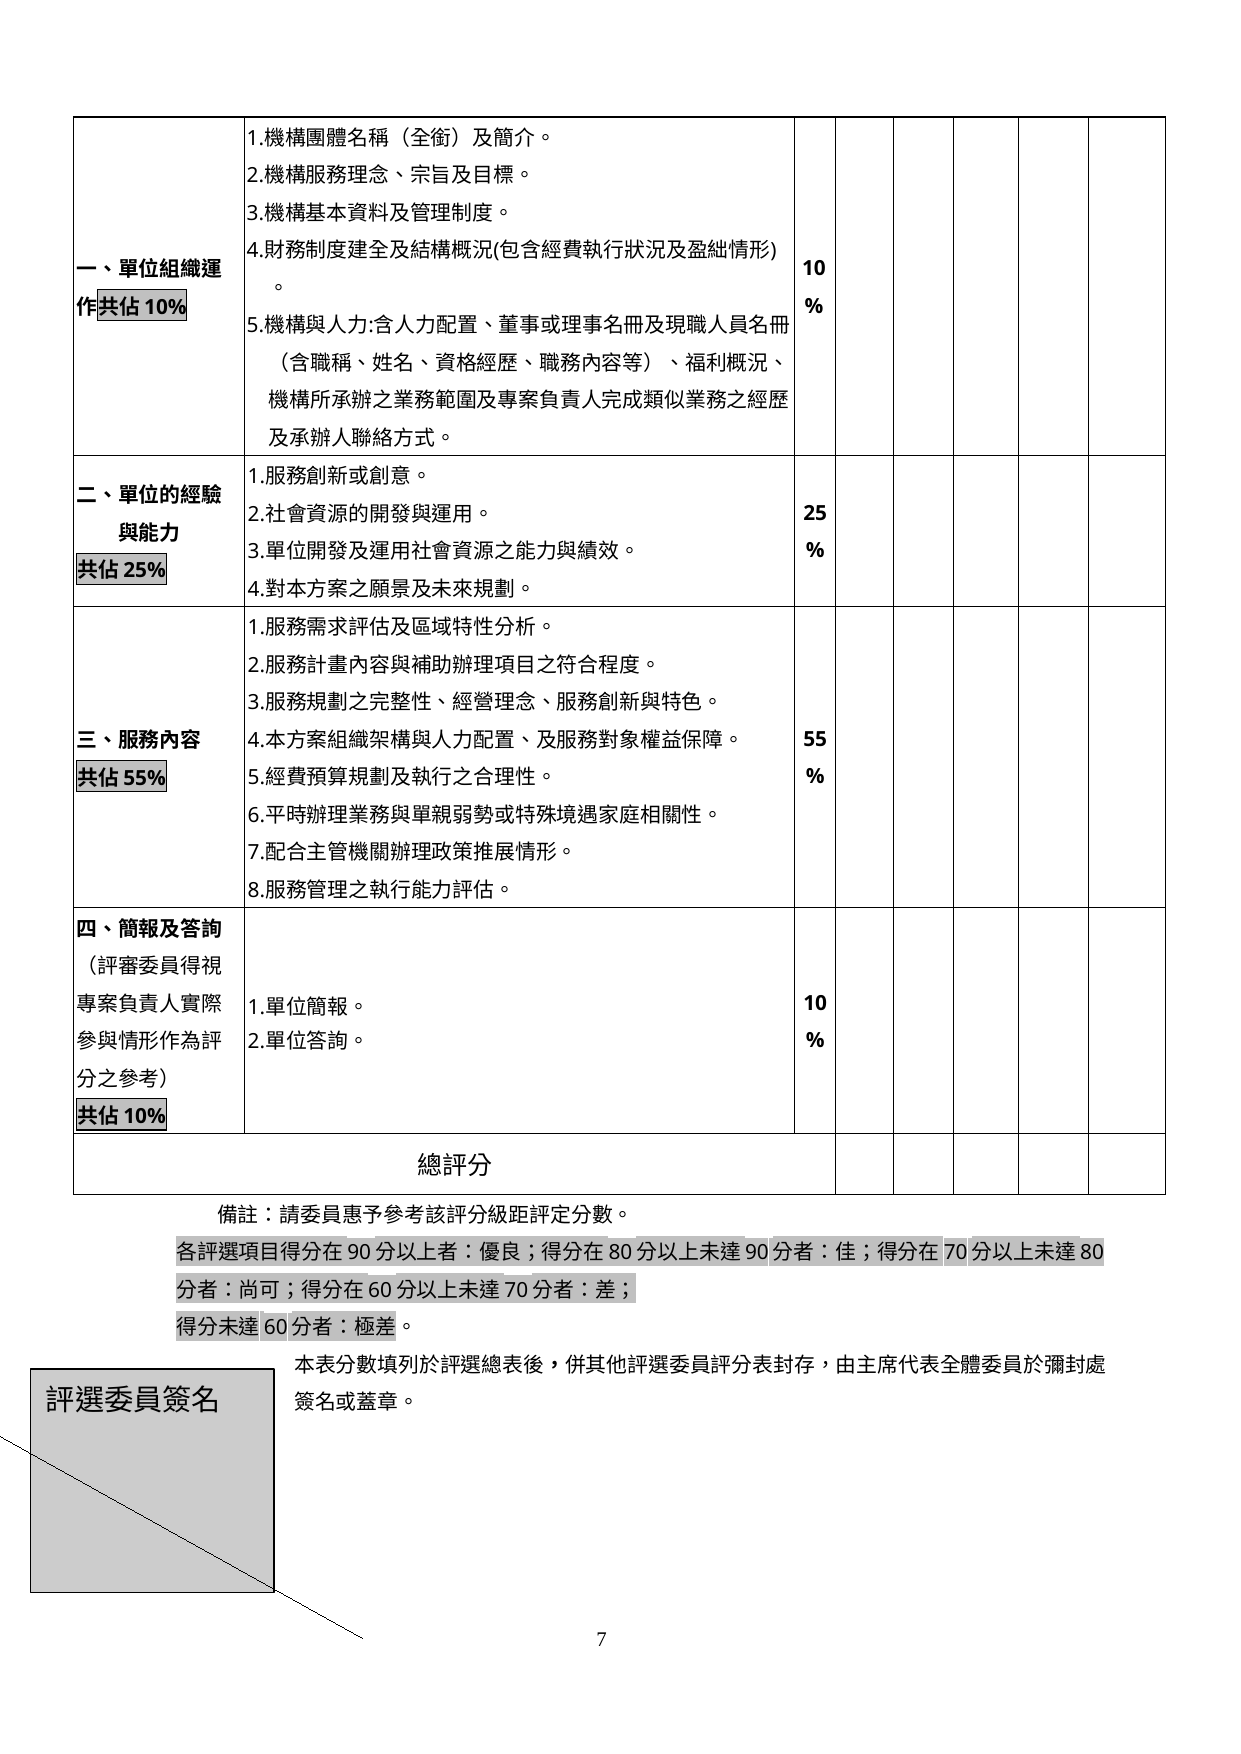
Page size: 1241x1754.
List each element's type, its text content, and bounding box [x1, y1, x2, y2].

table_cell 1.單位簡報。 2.單位答詢。 [245, 908, 794, 1133]
table_cell 10% [795, 908, 835, 1133]
table_cell [836, 607, 893, 907]
table_cell 二、單位的經驗與能力 共佔25% [74, 456, 244, 606]
table_cell [1089, 456, 1165, 606]
table_cell [836, 118, 893, 455]
table_cell [954, 607, 1018, 907]
table_cell 55% [795, 607, 835, 907]
table_cell [954, 118, 1018, 455]
table_cell [836, 908, 893, 1133]
table_cell [1019, 607, 1088, 907]
table_cell [1019, 118, 1088, 455]
text 本表分數填列於評選總表後，併其他評選委員評分表封存，由主席代表全體委員於彌封處簽名或蓋章。 [118, 1344, 1122, 1419]
text 各評選項目得分在90分以上者：優良；得分在80分以上未達90分者：佳；得分在70分以上未達80分者：尚可；得分在60分以上未達70分者：差； [176, 1232, 1122, 1307]
table_cell 1.服務創新或創意。 2.社會資源的開發與運用。 3.單位開發及運用社會資源之能力與績效。 4.對本方案之願景及未來規劃。 [245, 456, 794, 606]
table_cell [894, 1134, 953, 1193]
table_cell 三、服務內容 共佔55% [74, 607, 244, 907]
table_cell [836, 456, 893, 606]
table_cell [1019, 1134, 1088, 1193]
table_cell [894, 118, 953, 455]
table_cell [954, 456, 1018, 606]
table_cell [1089, 607, 1165, 907]
table_cell 一、單位組織運作共佔10% [74, 118, 244, 455]
table_cell [894, 607, 953, 907]
table_cell 總評分 [74, 1134, 835, 1193]
table_cell 25% [795, 456, 835, 606]
text 評選委員簽名 [46, 1376, 118, 1419]
table_cell [1089, 118, 1165, 455]
table_cell [836, 1134, 893, 1193]
table_cell [1019, 908, 1088, 1133]
table_cell [1019, 456, 1088, 606]
table_cell [954, 1134, 1018, 1193]
table_cell [1089, 908, 1165, 1133]
table_cell 10% [795, 118, 835, 455]
table_cell [894, 456, 953, 606]
text 得分未達60分者：極差。 [176, 1307, 1122, 1344]
table_cell 1.機構團體名稱（全銜）及簡介。 2.機構服務理念、宗旨及目標。 3.機構基本資料及管理制度。 4.財務制度建全及結構概況(包含經費執行狀況及盈絀情形) 。 5.機構與人力:含人力配置、董事或理事名冊及現職人員名冊（含職稱、姓名、資格經歷、職務內容等）、福利概況、機構所承辦之業務範圍及專案負責人完成類似業務之經歷及承辦人聯絡方式。 [245, 118, 794, 455]
table_cell [954, 908, 1018, 1133]
table_cell [894, 908, 953, 1133]
text 備註：請委員惠予參考該評分級距評定分數。 [118, 1195, 1122, 1232]
table_cell [1089, 1134, 1165, 1193]
table_cell 四、簡報及答詢 （評審委員得視專案負責人實際參與情形作為評分之參考） 共佔10% [74, 908, 244, 1133]
table_cell 1.服務需求評估及區域特性分析。 2.服務計畫內容與補助辦理項目之符合程度。 3.服務規劃之完整性、經營理念、服務創新與特色。 4.本方案組織架構與人力配置、及服務對象權益保障。 5.經費預算規劃及執行之合理性。 6.平時辦理業務與單親弱勢或特殊境遇家庭相關性。 7.配合主管機關辦理政策推展情形。 8.服務管理之執行能力評估。 [245, 607, 794, 907]
